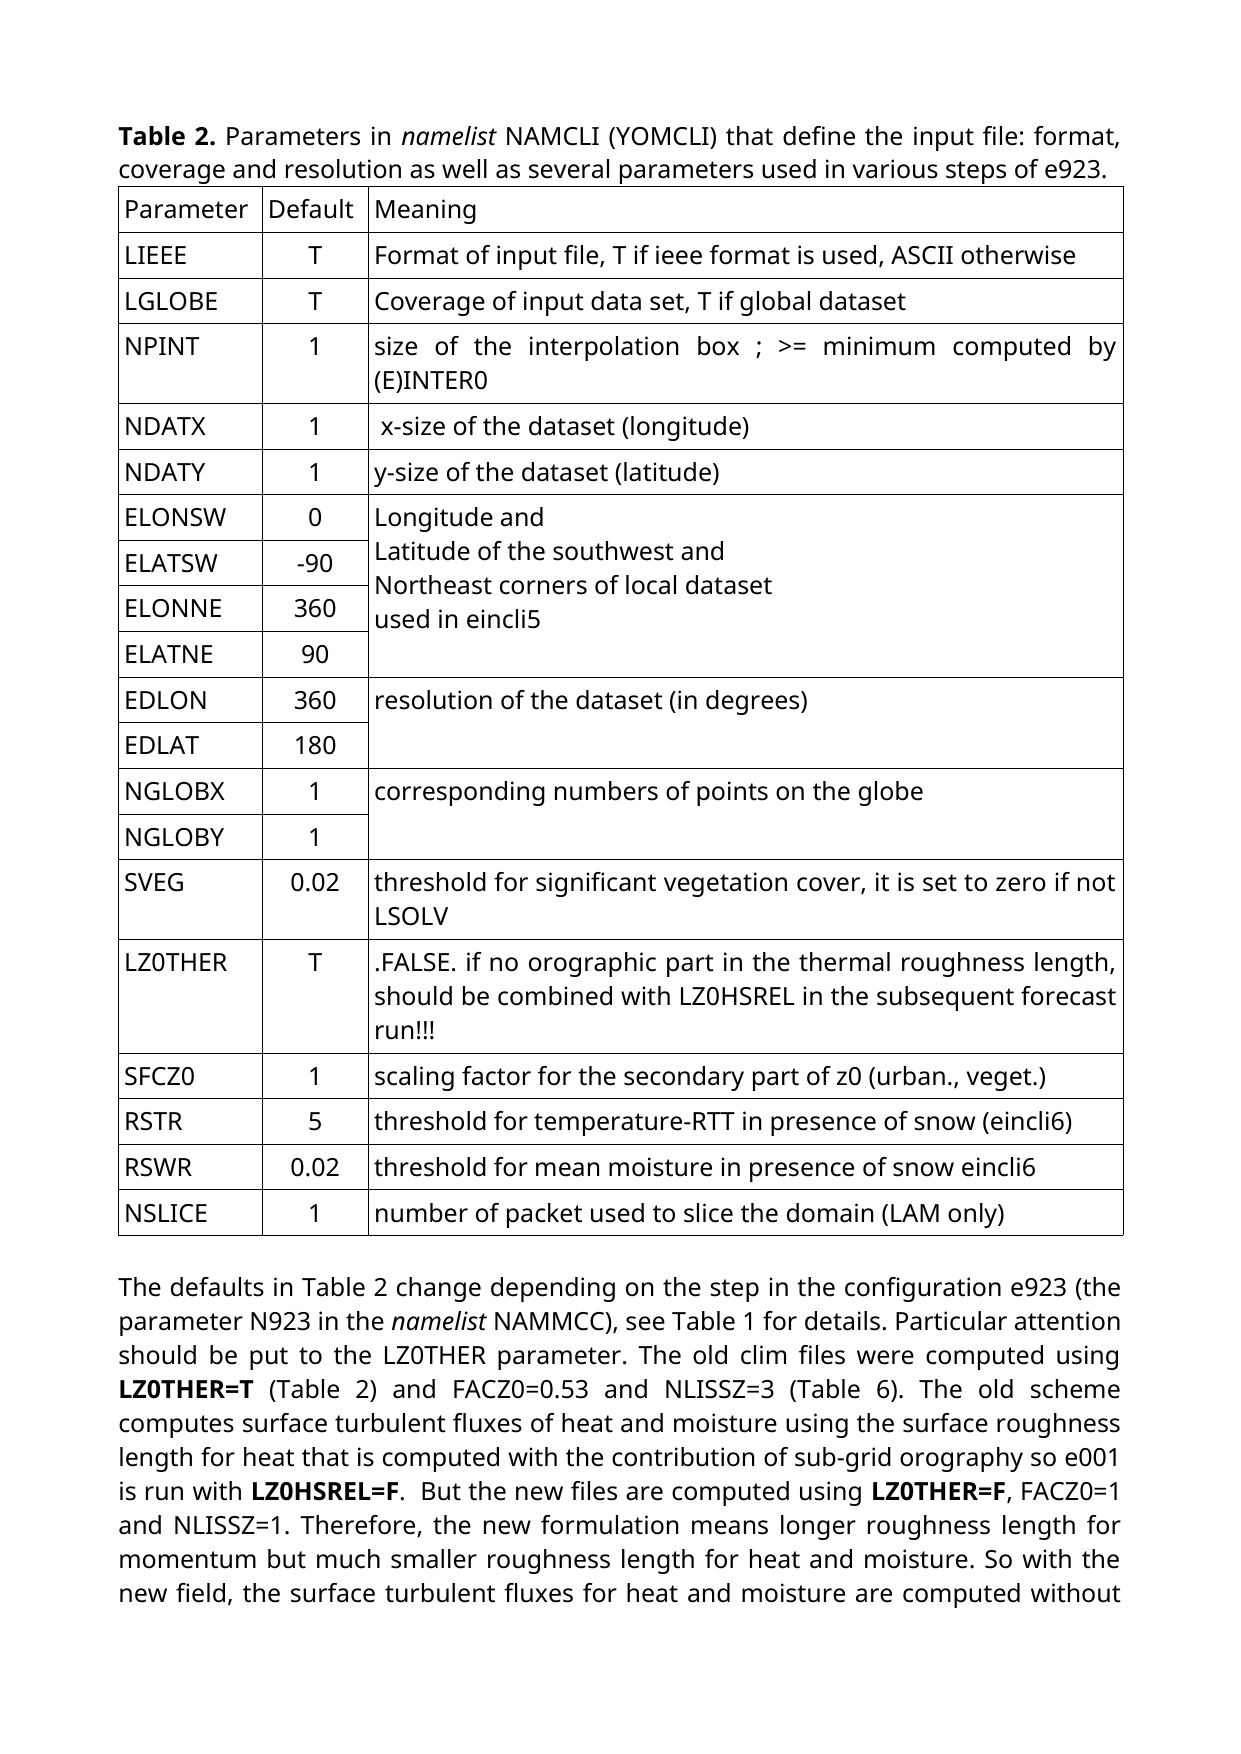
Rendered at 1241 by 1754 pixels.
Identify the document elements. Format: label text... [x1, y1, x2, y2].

table_cell EDLAT [119, 723, 262, 768]
table_cell 0 [263, 495, 368, 540]
table_cell LGLOBE [119, 279, 262, 323]
table_cell ELATNE [119, 632, 262, 677]
table_cell ELATSW [119, 541, 262, 585]
table_cell Format of input file, T if ieee format is used, ASCII otherwise [369, 233, 1123, 277]
table_cell 1 [263, 769, 368, 813]
table_cell 0.02 [263, 1145, 368, 1189]
table_cell EDLON [119, 678, 262, 722]
table_cell SFCZ0 [119, 1054, 262, 1098]
table_cell 0.02 [263, 860, 368, 939]
table_cell 1 [263, 1190, 368, 1235]
table_cell Coverage of input data set, T if global dataset [369, 279, 1123, 323]
table_cell number of packet used to slice the domain (LAM only) [369, 1190, 1123, 1235]
table_cell -90 [263, 541, 368, 585]
table_cell T [263, 233, 368, 277]
table_cell LZ0THER [119, 940, 262, 1052]
table_cell corresponding numbers of points on the globe [369, 769, 1123, 859]
table_header Default [263, 187, 368, 232]
table_header Parameter [119, 187, 262, 232]
table_cell 1 [263, 450, 368, 494]
table_cell x-size of the dataset (longitude) [369, 404, 1123, 448]
table_cell NPINT [119, 324, 262, 403]
table_cell 1 [263, 324, 368, 403]
table_cell SVEG [119, 860, 262, 939]
table_cell ELONNE [119, 586, 262, 631]
table_cell NGLOBY [119, 815, 262, 859]
table_cell NSLICE [119, 1190, 262, 1235]
table_cell NDATX [119, 404, 262, 448]
table_cell T [263, 940, 368, 1052]
table_cell NDATY [119, 450, 262, 494]
table_cell 90 [263, 632, 368, 677]
table_cell 5 [263, 1099, 368, 1144]
table_cell threshold for mean moisture in presence of snow eincli6 [369, 1145, 1123, 1189]
table_cell RSWR [119, 1145, 262, 1189]
table_cell resolution of the dataset (in degrees) [369, 678, 1123, 768]
table_cell size of the interpolation box ; >= minimum computed by (E)INTER0 [369, 324, 1123, 403]
table_cell threshold for temperature-RTT in presence of snow (eincli6) [369, 1099, 1123, 1144]
table_cell 1 [263, 1054, 368, 1098]
table_cell 1 [263, 815, 368, 859]
table_cell LIEEE [119, 233, 262, 277]
table_cell 180 [263, 723, 368, 768]
table_cell 360 [263, 678, 368, 722]
table_cell RSTR [119, 1099, 262, 1144]
table_cell Longitude and Latitude of the southwest and Northeast corners of local dataset used in eincli5 [369, 495, 1123, 677]
table_cell scaling factor for the secondary part of z0 (urban., veget.) [369, 1054, 1123, 1098]
table_cell T [263, 279, 368, 323]
table_cell ELONSW [119, 495, 262, 540]
table_cell NGLOBX [119, 769, 262, 813]
table_cell threshold for significant vegetation cover, it is set to zero if not LSOLV [369, 860, 1123, 939]
table_cell y-size of the dataset (latitude) [369, 450, 1123, 494]
table_header Meaning [369, 187, 1123, 232]
text Table 2. Parameters in namelist NAMCLI (YOMCLI) that define the input file: format, coverage and resolution as well as several parameters used in various steps of e923. [118, 118, 1122, 186]
text The defaults in Table 2 change depending on the step in the configuration e923 (the parameter N923 in the namelist NAMMCC), see Table 1 for details. Particular attention should be put to the LZ0THER parameter. The old clim files were computed using LZ0THER=T (Table 2) and FACZ0=0.53 and NLISSZ=3 (Table 6). The old scheme computes surface turbulent fluxes of heat and moisture using the surface roughness length for heat that is computed with the contribution of sub-grid orography so e001 is run with LZ0HSREL=F. But the new files are computed using LZ0THER=F, FACZ0=1 and NLISSZ=1. Therefore, the new formulation means longer roughness length for momentum but much smaller roughness length for heat and moisture. So with the new field, the surface turbulent fluxes for heat and moisture are computed without [118, 1269, 1122, 1610]
table_cell 1 [263, 404, 368, 448]
table_cell .FALSE. if no orographic part in the thermal roughness length, should be combined with LZ0HSREL in the subsequent forecast run!!! [369, 940, 1123, 1052]
table_cell 360 [263, 586, 368, 631]
